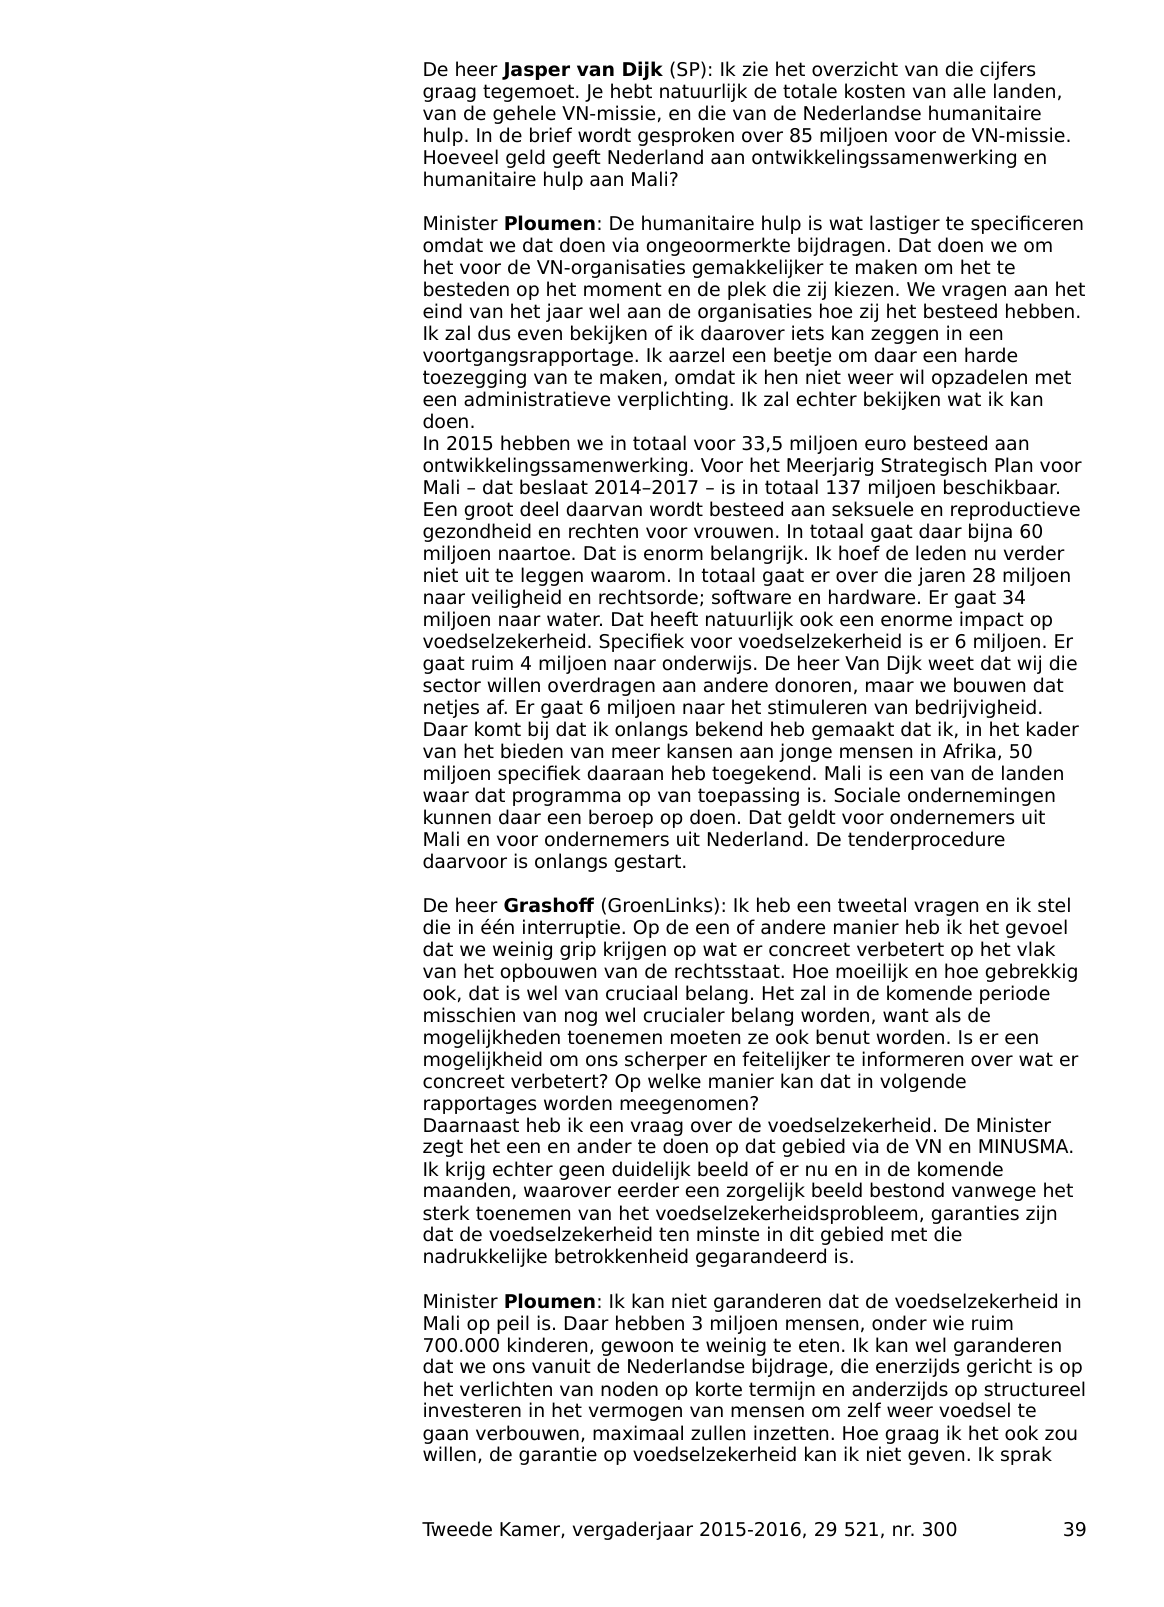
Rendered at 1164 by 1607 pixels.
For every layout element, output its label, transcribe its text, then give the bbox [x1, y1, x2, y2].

text In 2015 hebben we in totaal voor 33,5 miljoen euro besteed aan ontwikkelingssamenwerking. Voor het Meerjarig Strategisch Plan voor Mali – dat beslaat 2014–2017 – is in totaal 137 miljoen beschikbaar. Een groot deel daarvan wordt besteed aan seksuele en reproductieve gezondheid en rechten voor vrouwen. In totaal gaat daar bijna 60 miljoen naartoe. Dat is enorm belangrijk. Ik hoef de leden nu verder niet uit te leggen waarom. In totaal gaat er over die jaren 28 miljoen naar veiligheid en rechtsorde; software en hardware. Er gaat 34 miljoen naar water. Dat heeft natuurlijk ook een enorme impact op voedselzekerheid. Specifiek voor voedselzekerheid is er 6 miljoen. Er gaat ruim 4 miljoen naar onderwijs. De heer Van Dijk weet dat wij die sector willen overdragen aan andere donoren, maar we bouwen dat netjes af. Er gaat 6 miljoen naar het stimuleren van bedrijvigheid. Daar komt bij dat ik onlangs bekend heb gemaakt dat ik, in het kader van het bieden van meer kansen aan jonge mensen in Afrika, 50 miljoen specifiek daaraan heb toegekend. Mali is een van de landen waar dat programma op van toepassing is. Sociale ondernemingen kunnen daar een beroep op doen. Dat geldt voor ondernemers uit Mali en voor ondernemers uit Nederland. De tenderprocedure daarvoor is onlangs gestart. [422, 433, 1087, 872]
text Minister Ploumen: De humanitaire hulp is wat lastiger te specificeren omdat we dat doen via ongeoormerkte bijdragen. Dat doen we om het voor de VN-organisaties gemakkelijker te maken om het te besteden op het moment en de plek die zij kiezen. We vragen aan het eind van het jaar wel aan de organisaties hoe zij het besteed hebben. Ik zal dus even bekijken of ik daarover iets kan zeggen in een voortgangsrapportage. Ik aarzel een beetje om daar een harde toezegging van te maken, omdat ik hen niet weer wil opzadelen met een administratieve verplichting. Ik zal echter bekijken wat ik kan doen. [422, 213, 1087, 433]
text Minister Ploumen: Ik kan niet garanderen dat de voedselzekerheid in Mali op peil is. Daar hebben 3 miljoen mensen, onder wie ruim 700.000 kinderen, gewoon te weinig te eten. Ik kan wel garanderen dat we ons vanuit de Nederlandse bijdrage, die enerzijds gericht is op het verlichten van noden op korte termijn en anderzijds op structureel investeren in het vermogen van mensen om zelf weer voedsel te gaan verbouwen, maximaal zullen inzetten. Hoe graag ik het ook zou willen, de garantie op voedselzekerheid kan ik niet geven. Ik sprak [422, 1291, 1087, 1466]
text De heer Grashoff (GroenLinks): Ik heb een tweetal vragen en ik stel die in één interruptie. Op de een of andere manier heb ik het gevoel dat we weinig grip krijgen op wat er concreet verbetert op het vlak van het opbouwen van de rechtsstaat. Hoe moeilijk en hoe gebrekkig ook, dat is wel van cruciaal belang. Het zal in de komende periode misschien van nog wel crucialer belang worden, want als de mogelijkheden toenemen moeten ze ook benut worden. Is er een mogelijkheid om ons scherper en feitelijker te informeren over wat er concreet verbetert? Op welke manier kan dat in volgende rapportages worden meegenomen? [422, 895, 1087, 1114]
text Daarnaast heb ik een vraag over de voedselzekerheid. De Minister zegt het een en ander te doen op dat gebied via de VN en MINUSMA. Ik krijg echter geen duidelijk beeld of er nu en in de komende maanden, waarover eerder een zorgelijk beeld bestond vanwege het sterk toenemen van het voedselzekerheidsprobleem, garanties zijn dat de voedselzekerheid ten minste in dit gebied met die nadrukkelijke betrokkenheid gegarandeerd is. [422, 1114, 1087, 1268]
text De heer Jasper van Dijk (SP): Ik zie het overzicht van die cijfers graag tegemoet. Je hebt natuurlijk de totale kosten van alle landen, van de gehele VN-missie, en die van de Nederlandse humanitaire hulp. In de brief wordt gesproken over 85 miljoen voor de VN-missie. Hoeveel geld geeft Nederland aan ontwikkelingssamenwerking en humanitaire hulp aan Mali? [422, 59, 1087, 191]
